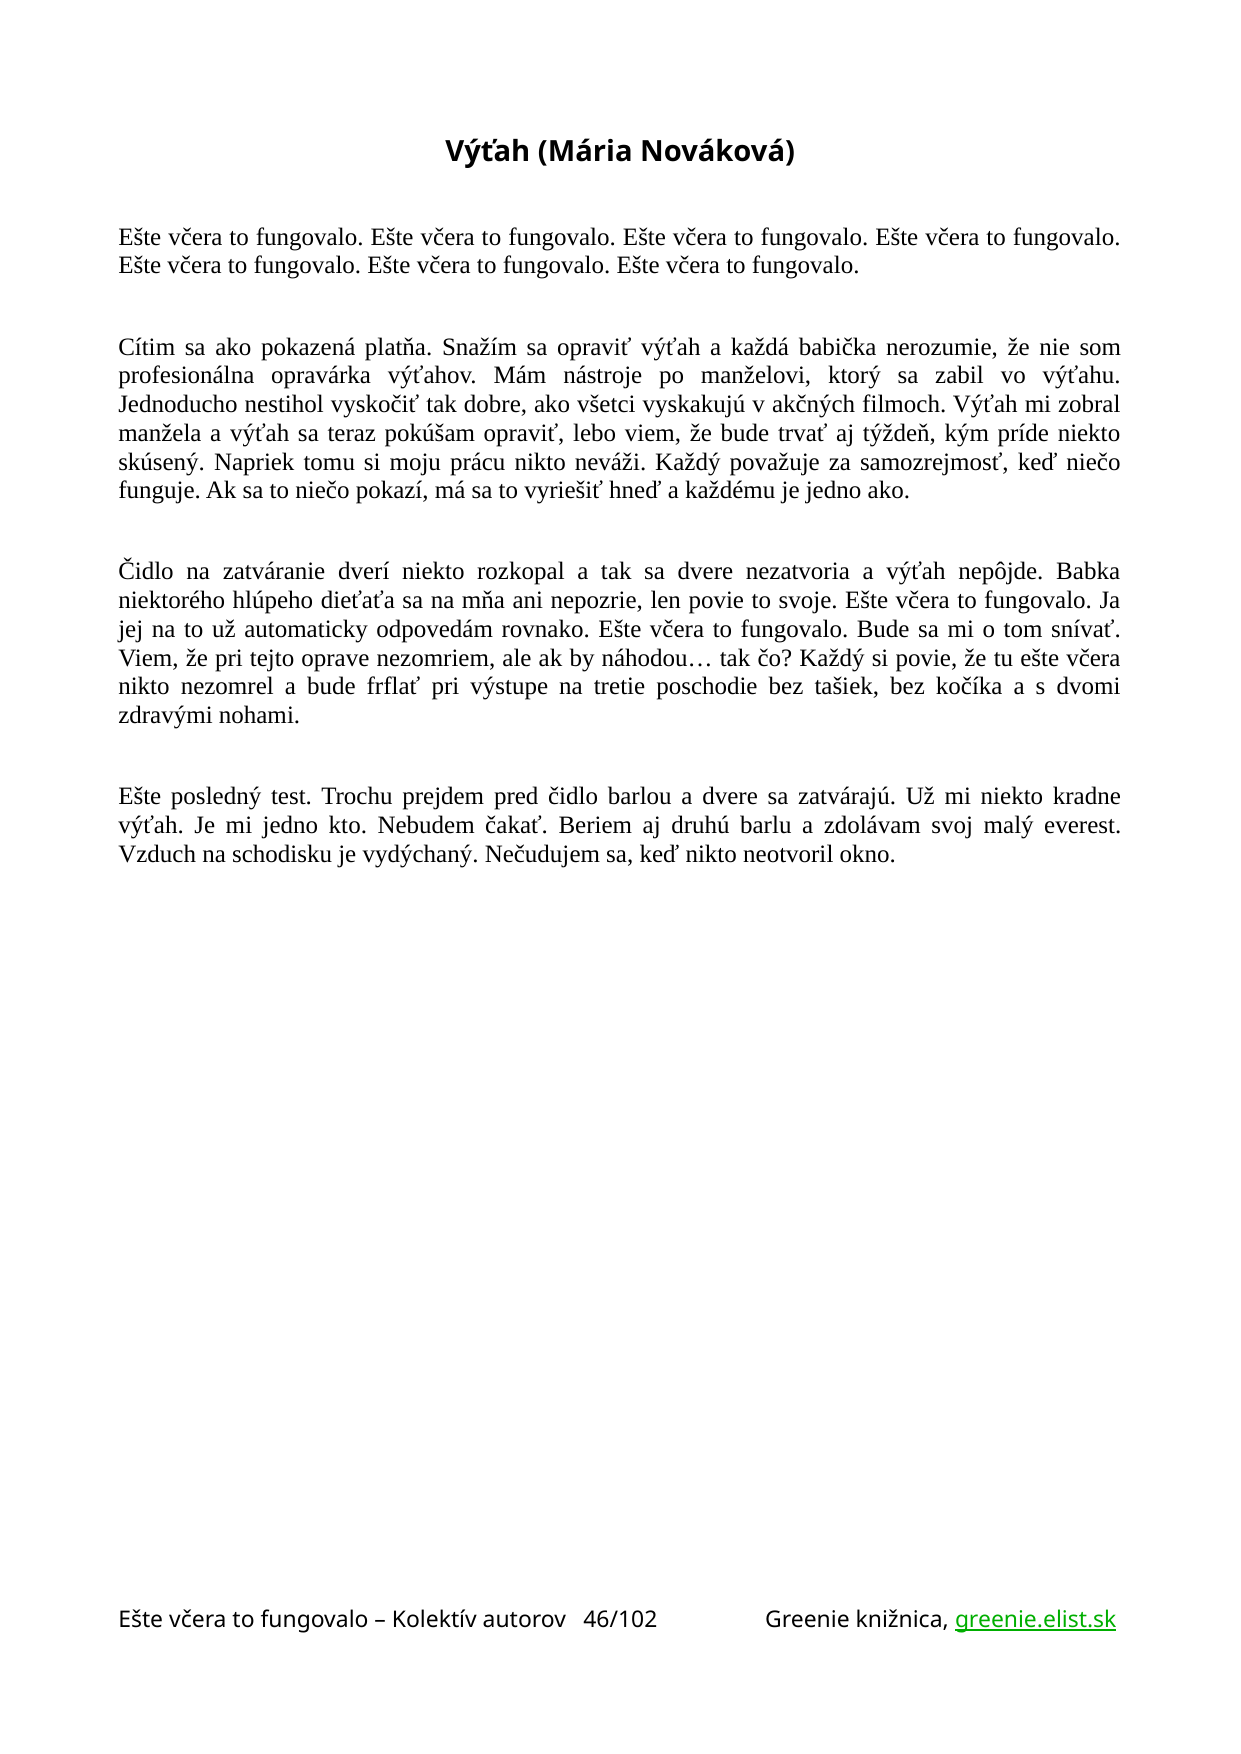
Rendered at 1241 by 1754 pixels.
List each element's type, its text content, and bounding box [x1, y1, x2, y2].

text Ešte posledný test. Trochu prejdem pred čidlo barlou a dvere sa zatvárajú. Už mi niekto kradne výťah. Je mi jedno kto. Nebudem čakať. Beriem aj druhú barlu a zdolávam svoj malý everest. Vzduch na schodisku je vydýchaný. Nečudujem sa, keď nikto neotvoril okno. [118, 781, 1122, 867]
text Cítim sa ako pokazená platňa. Snažím sa opraviť výťah a každá babička nerozumie, že nie som profesionálna opravárka výťahov. Mám nástroje po manželovi, ktorý sa zabil vo výťahu. Jednoducho nestihol vyskočiť tak dobre, ako všetci vyskakujú v akčných filmoch. Výťah mi zobral manžela a výťah sa teraz pokúšam opraviť, lebo viem, že bude trvať aj týždeň, kým príde niekto skúsený. Napriek tomu si moju prácu nikto neváži. Každý považuje za samozrejmosť, keď niečo funguje. Ak sa to niečo pokazí, má sa to vyriešiť hneď a každému je jedno ako. [118, 332, 1122, 504]
subtitle Výťah (Mária Nováková) [118, 130, 1122, 169]
text Čidlo na zatváranie dverí niekto rozkopal a tak sa dvere nezatvoria a výťah nepôjde. Babka niektorého hlúpeho dieťaťa sa na mňa ani nepozrie, len povie to svoje. Ešte včera to fungovalo. Ja jej na to už automaticky odpovedám rovnako. Ešte včera to fungovalo. Bude sa mi o tom snívať. Viem, že pri tejto oprave nezomriem, ale ak by náhodou… tak čo? Každý si povie, že tu ešte včera nikto nezomrel a bude frflať pri výstupe na tretie poschodie bez tašiek, bez kočíka a s dvomi zdravými nohami. [118, 556, 1122, 729]
text Ešte včera to fungovalo. Ešte včera to fungovalo. Ešte včera to fungovalo. Ešte včera to fungovalo. Ešte včera to fungovalo. Ešte včera to fungovalo. Ešte včera to fungovalo. [118, 222, 1122, 279]
